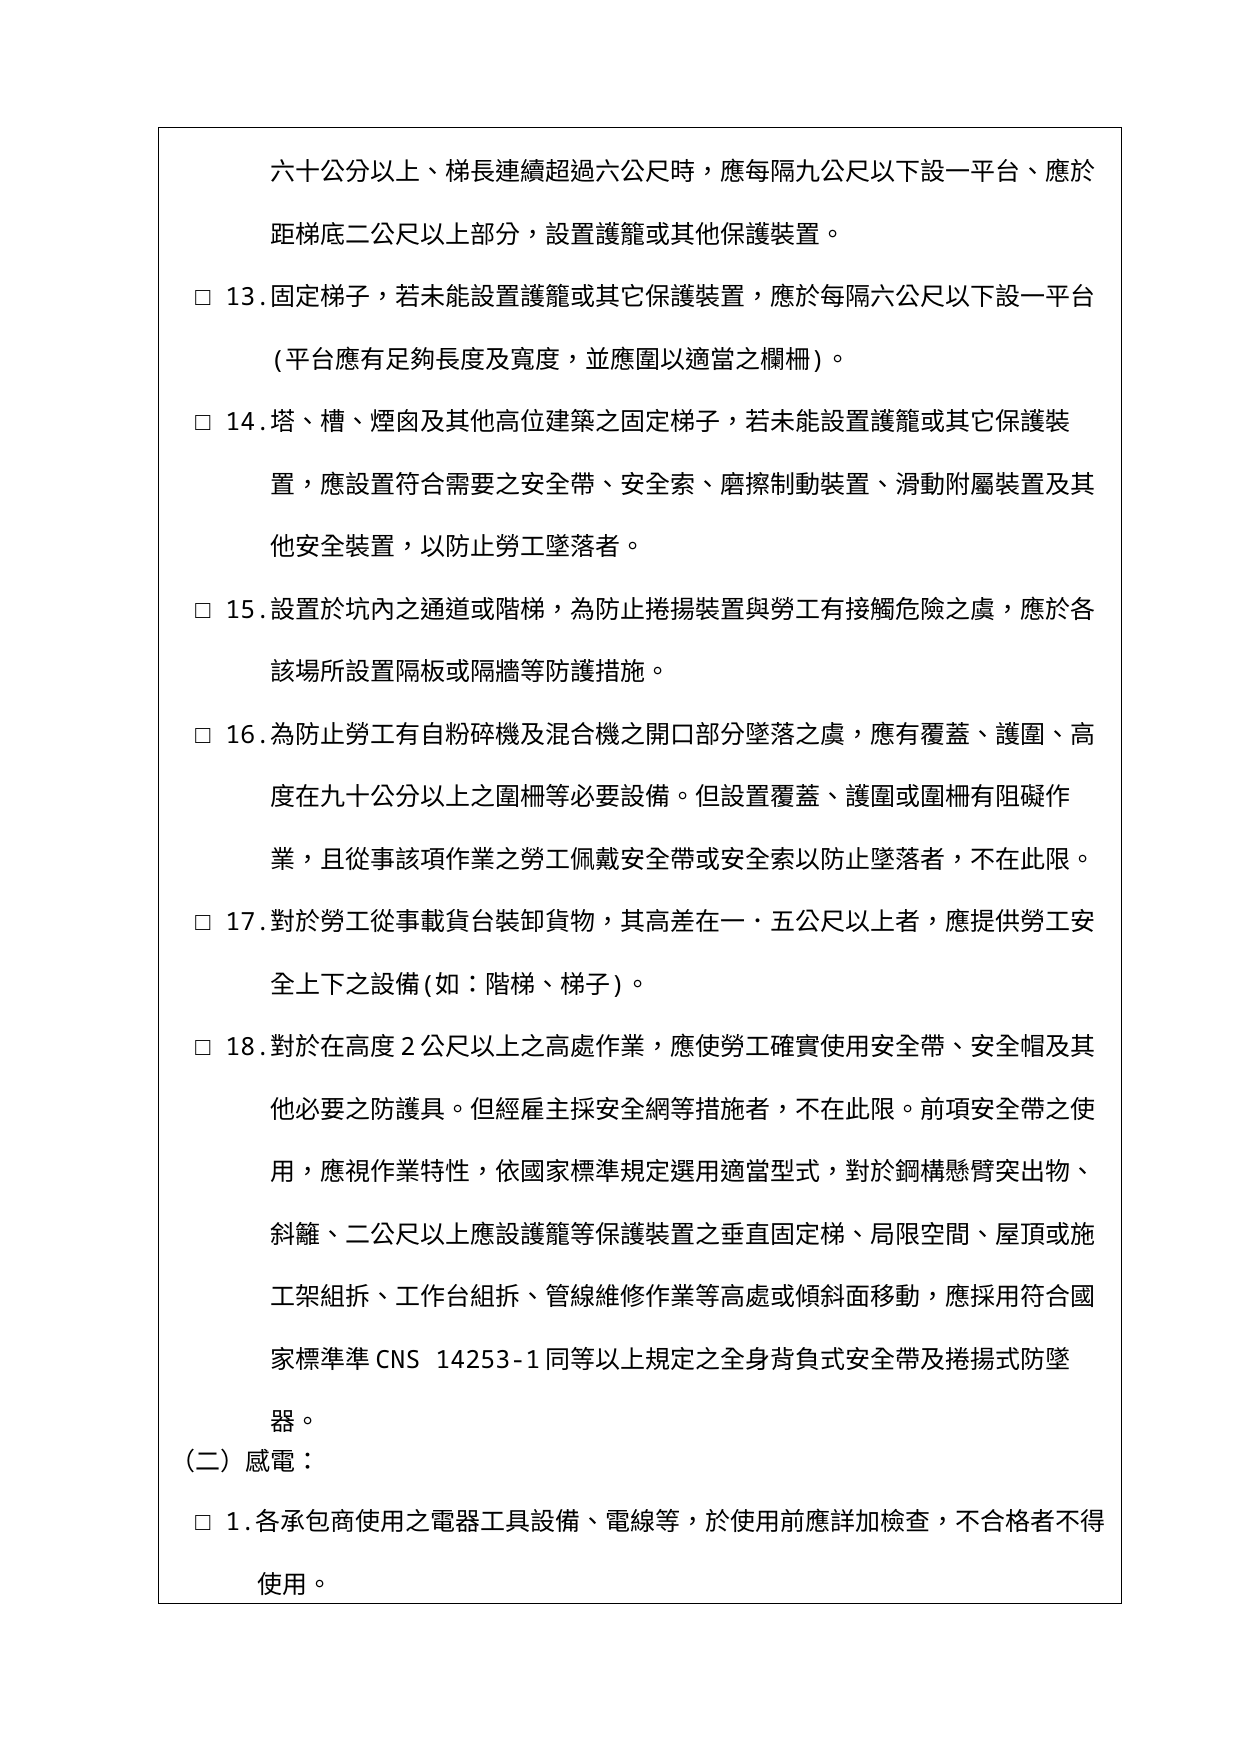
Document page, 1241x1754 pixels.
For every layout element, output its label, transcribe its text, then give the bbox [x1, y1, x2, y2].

table_cell 危害防止措施： （一）墬落、滾落： □ 1.雇用勞工從事高架作業時，應依「高架作業勞工護措施標準」辦理。 □ 2.二公尺以上地面或牆面開口部分應設置護欄或護蓋；構台、工作台四週應設置護欄；樓梯、階梯側邊應設置扶手。 □ 3.勞工於未設置工作平台、護欄等處從事高架作業時，應佩帶安全帶。必要時，其下方並設置安全網。 □ 4.勞工有下列情事之一者，承包商不得使其從事高架作業。 A.酒醉或有酒醉之虞者。 B.身體虛弱，經醫生診斷認為身體狀況不良者。 C.情緒不穩定，有安全顧慮者。 D.勞工自覺不適從事該項工作者。 E.其他經主管人員認定者。 □ 5.高度在二公尺以上之作業場所，有遇強風、大雨等惡劣氣候致勞工有墜落危險時，應使勞工停止作業。 □ 6.於以石綿板、鐵皮板、瓦、木板、茅草、塑膠等易踏穿材料構築之屋頂及雨遮，或於以礦纖板、石膏板等易踏穿材料構築之夾層天花板從事作業時，為防止勞工踏穿墜落，應採取下列設施：一、規劃安全通道，於屋架、雨遮或天花板支架上設置適當強度且寬度在三十公分以上之踏板。二、於屋架、雨遮或天花板下方可能墜落之範圍，裝設堅固格柵或安全網等防墜設施。三、指定屋頂作業主管指揮或監督該作業。 □ 7.於高差超過一．五公尺以上之場所作業時，應設置能使勞工安全上下之設備。(如：階梯、梯子)。 □ 8.使用之移動梯應具有堅固之構造、材質不得有顯著之損傷、腐蝕等現象、寬度應在三十公分以上、應採取防止滑溜或其他防止轉動之必要措施、必要時應派員協助固定並監視作業進行。 □ 9.使用之合梯應具有堅固之構造、其材質不得有顯著之損傷、腐蝕等、梯腳與地面之角度應在七十五度以內，且兩梯腳間有繫材扣牢、有安全防滑之梯面。 □ 10.有墜落危險之場所，應設置警告標示，並禁止與工作無關之人員進入。 □ 11.架設之通道有墜落之虞之場所，應置備高度九十公分以上之堅固扶手、在作業上認有必要時，得在必要之範圍內設置活動扶手、營建使用之高度超過八公尺以上之階梯，應於每隔七公尺內設置平台一處。 □ 12.設置之固定梯子應具有堅固之構造、應等間隔設置踏條，踏條應能防滑並避免油污、踏條與牆壁間應保持十六．五公分以上之淨距、應有防止梯子移位或滑動之措施、不得有妨礙作業人員通行之障礙物、梯子之頂端應突出板面六十公分以上、梯長連續超過六公尺時，應每隔九公尺以下設一平台、應於距梯底二公尺以上部分，設置護籠或其他保護裝置。 □ 13.固定梯子，若未能設置護籠或其它保護裝置，應於每隔六公尺以下設一平台(平台應有足夠長度及寬度，並應圍以適當之欄柵)。 □ 14.塔、槽、煙囪及其他高位建築之固定梯子，若未能設置護籠或其它保護裝置，應設置符合需要之安全帶、安全索、磨擦制動裝置、滑動附屬裝置及其他安全裝置，以防止勞工墜落者。 □ 15.設置於坑內之通道或階梯，為防止捲揚裝置與勞工有接觸危險之虞，應於各該場所設置隔板或隔牆等防護措施。 □ 16.為防止勞工有自粉碎機及混合機之開口部分墜落之虞，應有覆蓋、護圍、高度在九十公分以上之圍柵等必要設備。但設置覆蓋、護圍或圍柵有阻礙作業，且從事該項作業之勞工佩戴安全帶或安全索以防止墜落者，不在此限。 □ 17.對於勞工從事載貨台裝卸貨物，其高差在一．五公尺以上者，應提供勞工安全上下之設備(如：階梯、梯子)。 □ 18.對於在高度2公尺以上之高處作業，應使勞工確實使用安全帶、安全帽及其他必要之防護具。但經雇主採安全網等措施者，不在此限。前項安全帶之使用，應視作業特性，依國家標準規定選用適當型式，對於鋼構懸臂突出物、斜籬、二公尺以上應設護籠等保護裝置之垂直固定梯、局限空間、屋頂或施工架組拆、工作台組拆、管線維修作業等高處或傾斜面移動，應採用符合國家標準準CNS 14253-1同等以上規定之全身背負式安全帶及捲揚式防墜器。 （二）感電： □ 1.各承包商使用之電器工具設備、電線等，於使用前應詳加檢查，不合格者不得使用。 □ 2.一、使用對地電壓在一百五十伏特以上移動式或攜帶式電動機具。二、於含水或被其他導電度高之液體濕潤之潮濕場所、金屬板上或鋼架上等導電性良好場所使用移動式或攜帶式電動機具。三、於建築或工程作業使用之臨時用電設備應於各該電動機具設備之連接電路上設置適合其規格，具有高敏感度、高速型，能確實動作之防止感電用漏電斷路器。設置之漏電斷路器，不得任意拆卸、破壞。 □ 3.附近如有高壓電線，除應向電力公司申請裝設絕緣套管外，各承包商於吊舉物件，或搬運長物時，應特別小心，避免碰觸。 □ 4.承包商自行拉設之電線，應予架高，並加掛標示。 □ 5.於良導體機器設備內之狹小空間，或於鋼架等致有觸及高導電性接地物之場所，從事作業所用之交流電焊機，應使用自動電擊防止裝置。 □ 6.電焊機需具自動電擊防止裝置且外殼應接地並標示，電焊人員須穿戴絕緣手套、絕緣鞋、防護面罩等防護具，作業地點二公尺內應放置滅火器。 □ 7.高壓或特別高壓用開關、避雷器或類似器具等在動作時，會發生電弧之電氣器具，應與木製之壁、天花板等可燃物質保持相當距離。但使用防火材料隔離者，不在此限。 □ 8.電氣機具之帶電部分，如勞工於作業中或通行時，有因接觸(含經由導電體而接觸者，以下同)或接近致發生感電之虞者，應設防止感電之護圍或絕緣被覆。 □ 9.連接於移動電線之攜帶型電燈，或連接於臨時配線、移動電線之架空懸垂電燈等，為防止觸及燈座帶電部分而引起感電或燈泡破損而引起之危險，應設置合乎燈座露出帶電部分，手指不易接觸之構造，使用不易變形或破損之材料的護罩。 □ 10.電焊作業使用之焊接柄，應有相當之絕緣耐力及耐熱性，破損時應立即更換或修復。 □ 11.對勞工於作業中或通行時，有接觸絕緣被覆配線或移動電線或電氣機具、設備之虞者，應有防止絕緣被破壞或老化等致引起感電危害之設施。(如將線路架高或套管等防護方式)。 □ 12.啟斷馬達或其他電氣機具之裝置，應明顯標示其啟斷操作及用途。但如其配置方式或配置位置，已足顯示其操作及用途者，不在此限。 □ 13.良導體機器設備內之檢修工作所用之照明燈及工具，其使用電壓不得超過二十四伏特，且導線須為耐磨損及有良好絕緣，並不得有接頭。 □ 14.易產生非導電性及非燃燒性塵埃之工作場所，其電氣機械器具，應裝於具有防塵效果之箱內，或使用防塵型器具，以免塵垢堆積影響正常散熱，造成用電設備之燒損。 □ 15.有發生靜電致傷害勞工之虞之工作機械及其附屬物件，應就其發生靜電之部份施行接地，使用除電劑或裝設無引火源之除電裝置等適當設備。 □ 16.通路上使用臨時配線或移動電線。但經妥為防護而車輛或其他物體通過該配線或移動電線時不致損傷其絕緣被覆者，不在此限。 □ 17.於電路開路後從事該電路、該電路支持物、或接近該電路工作物之敷設、建造、檢查、修理、油漆等作業時，應於確認電路開路後，採取開路之開關於作業中，應上鎖或標示「禁止送電」、「停電作業中」或設置監視人員監視之。開路後之電路如含有電力電纜、電力電容器等致電路有殘留電荷引起危害之虞者，應以安全方法確實放電。開路後之電路藉放電消除殘留電荷後，應以檢電器具檢查，確認其已停電，且為防止該停電電路與其他電路之混觸、或因其他電路之感應、或其他電源之逆送電引起感電之危害，應使用短路接地器具確實短路，並加接地。停電作業範圍如為發電或變電設備或開關場之一部分時，應將該停電作業範圍以藍帶或網加圍，並懸掛「停電作業區」標誌；有電部分則以紅帶或網加圍，並懸掛「有電危險區」標誌，以資警示。 □ 18.作業終了送電時，應事先確認從事作業等之勞工無感電之虞，並於拆除短路接地器具與紅藍帶或網及標誌後為之。 □ 19.高壓或特別高壓電路，非用於啟斷負載電流之空斷開關及分段開關(隔離開關)，為防止操作錯誤，應設置足以顯示該電路為無負載之指示燈或指示器等，使操作勞工易於識別該電路確無負載。但已設置僅於無負載時方可啟斷之連鎖裝置者，不在此限。 □ 20.勞工於低壓電路從事檢查、修理等活線作業時，應使該作業勞工戴用絕緣用防護具，或使用活線作業用器具或其他類似之器具。 □ 21.接近低壓電路或其支持物從事敷設、檢查、油漆等作業時，應於該電路裝置絕緣用防護裝備。但勞工戴用絕緣用防護具從事作業而無感電之虞者，不在此限。 □ 22.從事高壓電路之檢查、修理等活線作業時，應戴用絕緣用防護具，並於有接觸或接近該電路部分設置絕緣用防護裝備。使用活線作業用器具。使用活線作業用絕緣工作台及其他裝備，並不得使身體或其使用中之工具、材料等導電體接觸或接近有感電之虞之電路或帶電體。 □ 23.接近高壓電路或高壓電路支持物從事敷設、檢查、修理、油漆等作業時，為防止接觸高壓電路引起感電之危險，在距離頭上、身側及腳下六十公分以內之高壓電路，應在該電路設置絕緣用防護裝備。但已戴用絕緣用防護具而無感電之虞者，不在此限。 □ 24.架空電線或電氣機具電路之接近場所從事工作物之裝設、解體、檢查、修理、油漆等作業及其附屬性作業或使用打樁機、拔樁機、移動式吊車及其他有關作業時，雇主應設置護圍、或於該電路四周裝置絕緣用防護裝備等設備或採取移開該電路之措施。 □ 25.高壓以上之停電作業、活線作業及活線接近作業，應將作業期間、作業內容、作業之電路及接近於此電路之其他電路系統，告知作業之勞工，並應指定監督人員負責指揮。 □ 26.六百伏特以下之電氣設備前方，至少應有八十公分以上之水平工作空間。 □ 27.絕緣用防護裝備、防護具、活線作業用工具等，應每六個月檢驗其性能一次，工作人員應於每次使用前自行檢點，不合格者應予更換。 □ 28.電氣設備，平時應注意與電路無關之任何物件，不得懸掛或放置於電線或電氣器具。不得使用未知或不明規格之工業用電氣器具。電動機械之操作開關，不得設置於工作人員須跨越操作之位置。防止工作人員感電之圍柵、屏障等設備，如發現有損壞，應即修補。 □ 29.為防止電氣災害，對於所有工作人員應注意電氣器材之裝設與保養(包括修理、換保險絲等)，非合格之電氣技術人員不得擔任。為調整電動機械而停電，其開關切斷後，須立即掛牌標示並簽字之。復電時，應由原掛牌人取下安全掛牌後，始可復電，以確保安全。變電室或配電室，非工作人員不得任意進入。不得以肩負方式攜帶過長物體(如竹梯、鐵管、塑膠管等)接近或通過電氣設備。開關之開閉動件應確實，如有鎖扣設備，應於操作後加鎖。拔卸電氣插頭時，應確實自插頭處拉出。切斷開關應迅速確實。不得以濕手或濕操作棒操作開關。非職權範圍，不得擅自操作各項設備。如遇電氣設備或電路著火，須用不導電之滅火設備。 □ 30.從事電氣工作之勞工，應使其使用電工安全帽、絕緣防護具及其他必要之防護器具。 □ 31.對於電氣設備及線路之敷設、建造、掃除、檢查、修理或調整等有導致感電之虞者，應停止送電，並為防止他人誤送電，應採上鎖或設置標示等措施。 （三）崩（倒）塌： □ 1.深度1.5公尺以上之露天開挖有崩塌之虞者，應設置擋土支撐，挖出之土方不得堆置於臨時開挖面之上方。 □ 2.模板支撐應依模板形狀，預期之荷重及混泥土澆置之方法等妥為設計，支撐材料有明顯損傷、變形或腐蝕者，不得使用。 □ 3.模板支撐、斜撐、水平繫條、墊木等應依規定構築牢固，避免澆置混泥土時，發生崩塌事故。 □ 4.施工架與結構體間應以壁連座連接牢固，以防倒塌。 □ 5.模板、施工架、鋼架上不可放置過重物品，以防倒塌。 □ 6.施工架應固定於穩固之地面（活動施工架除外），工作台踏板應舖滿，四周應設置欄杆。 （四）物料掉落： □ 1.高處作業時，應先整頓工作環境，避免物件掉落，擊傷下方人員。 □ 2.應嚴格督促所僱勞工進入工作場所應配戴安全帽，並扣好顎帶。 □ 3.高處作業有物體墬落之虞時，應設置擋板、斜籬或防護網。 □ 4.高處作業時，應嚴禁由上方往下方丟擲物件。 □ 5.承包商應告誡所僱勞工，不可從吊舉物下方通過。 □ 6.起重機之吊鉤，應裝設防滑舌片，以防吊物脫落。 □ 7.三公噸以上之固定式起重機操作人員應經中央主管機關認可之訓練或經技能檢定之合格人員擔任之。 □ 8.吊升荷重未滿三公噸之固定式起重機操作人員。使用起重機具從事吊掛作業人員應精特殊作業安全衛生教育訓練。 □ 9.起重機具，應標示最高負荷，並使用時不得超過此項限制。 □ 10.起重機具之吊鉤或吊具，為防止與吊架或捲揚胴接觸、碰撞，應有至少保持○．二五公尺距離之過捲預防裝置；並於鋼索上作顯著標示或設警報裝置，以防止過度捲揚所引起之損傷。 □ 11.吊掛之鋼索作為起重升降機具之吊掛用具不得有鋼索一撚間有百分之十以上素線截斷者、直徑減少達公稱直徑百分之七以上者、有顯著變形或腐蝕者、已扭結者。 □ 12.不得使用已變形或已龜裂之吊鉤、鉤環、鏈環，作為起重升降機具之吊掛用具。 □ 13.不得使用纖維索、帶，作為起重升降機具之吊掛用具已斷一股子索者，有顯著之損傷或腐蝕者。 □ 14.吊鏈或未設環結之鋼索，其兩端非設有吊鉤、鉤環、鏈環或編結環首、壓縮環首者，不能作為起重機具之吊掛用具。 □ 15.固定式起重機之使用，以吊物為限，不得乘載或吊升勞工從事作業。 □ 16.工作場所有物體飛落之虞，應設防止物體飛落設備，或應供給勞工安全帽，並確實戴用。 （五）跌倒： □ 1.承包商於每日工作前，應先整頓工作環境。 □ 2.施工用建材堆置，應排放整齊，不可佔用通道及妨害勞工動作。 □ 3.工作場所地面應盡量平坦，避免有鼓起或凸出物件，如無法避免，應加防護或警告標示。 □ 4.樓梯間、地下室等昏暗工作場所，應裝設適當之照明設備。 （六）衝撞、被撞： □ 1.起重機作業手吊舉物件時，應謹慎操作避免搖晃，避免撞擊人員或物品。 □ 2.抬舉重物下坡時，應放慢腳步，不可以跑步，避免撞傷他人。 □ 3.車輛機械，駕駛者或有關人員應執行，除非所有人員已遠離該機械（駕駛者等依規定就位者除外），否則不得起動。應依製造廠商規定之安全度及最大使用荷重等操作。禁止停放於有滑落危險之虞之斜坡。禁止夜間停放於交通要道。駕駛者離開其位置時，應熄火、制動，並安置煞車等，防止該機械滑走。堆高機駕駛者離開座位置時，應將貨叉等放置於地面，並將原動機熄火、制動。 □ 4.車輛機械，應依該就業場所之地質、地形、視線等狀況，規定車輛行駛速率。 □ 5.堆高機未置備有後扶架者，不得使用。 □ 6.堆高機之托板或撬板應具有充分能承受積載之貨物重量之強度。無顯著之損傷、變形或腐蝕者。 □ 7.堆高機，應規定其使用荷重不得超過該機械所能承受之最大荷重。 □ 8.荷重在一公噸以上之堆高機，應指派經特殊安全衛生教育、訓練人員操作。 □ 9.物料搬運、處置，如以車輛機械作業時，應事先清除其通道、碼頭等之阻礙物及採取必要措施。 □ 10.堆高機應設警報裝置。 □ 11.堆高機應裝置前照燈及後照燈。但堆高機已註明限照度良好場所使用者，不在此限。 （七）夾、捲、切、割、擦傷： □ 1.圓鋸機、研磨機應設置護罩，且應有TS安全標示。 □ 2.使用之機械，如有傳動帶、傳動輪、齒輪、轉輪等有使勞工被捲、夾、擦傷者，應設護罩或護欄。 □ 3.於機械開始運轉有危害勞工之虞時，應規定固定信號，並指定指揮人員負責指揮。 □ 4.鑽孔機、截角機等旋轉刃具作業，勞工手指有觸及之虞者，應明確告知並標示勞工不得使用手套。 □ 5.機械之掃除、上油、檢查、修理或調整有導致危害勞工之虞者，應使該機械停止運轉。為防止他人操作該機械之起動裝置，應採上鎖或設置標示等措施。前述掃除、上油、檢查、修理或調整工作如必須在運轉狀態下施行者，應於危險之部分設置護罩或護圍等設備。 □ 6.離心機械，應裝置覆蓋及連鎖裝置。 □ 7.勞工操作或接近運轉中之原動機、動力傳動裝置、動力滾捲裝置，或動力運轉之機械，勞工之頭髮或衣服有被捲入危險之虞時，應使勞工確實著用適當之衣帽。 □ 8.木材加工用圓盤鋸，應設置反撥預防裝置及鋸齒接觸預防裝置。 （八）火災： □ 1.嚴禁承包商人員於倉庫及易燃物品堆放處或有「禁火」場所吸煙及使用明火。 □ 2.焊接或動火作業時，下方如有易燃物品，應予移開或鋪蓋。 □ 3.實施動火作業，請先洽業務承辦單位辦理。 □ 4.作業期間如須暫停作業區消防安全設備功能時，請先洽本校總務處營繕管理組辦理。 （九）爆炸： □ 1.乙炔、氧氣鋼瓶應豎立直放，並加予固定。 □ 2.高壓氣體容器與空容器應分區放置。可然性氣體及氧氣鋼瓶應分開儲存。 □ 3.如不慎造成瓦斯管破裂時，應即派員處理，並設置警戒，嚴禁煙火之標示。 （十）缺氧： □ 1.於缺氧作業場所作業時，應依勞動部頒布之「缺氧症預防規則」之規定辦理。 □ 2.從事缺氧作業前，應先測定各作業場所空氣中氧氣含量，低於百分之十八時應禁勞工進入。 □ 3.勞工進入涵洞、人孔、管道、隧道等缺氧危險場所作業前，應先行通風換氣。 □ 4.從事缺氧危險作業時，應置備測定空氣中氧氣濃度之必要測定儀器，並採取隨時可確認空氣中氧氣濃度、硫化氫等其他有害氣體濃度之措施。 □ 5.從事缺氧危險作業時，於當日作業開始前、所有勞工離開作業場所後再次開始作業前及勞工身體或換氣裝置等有異常時，應確認該作業場所空氣中氧氣濃度、硫化氫等其他有害氣體濃度。 □ 6.從事缺氧危險作業時，對進出該場所勞工，應予確認或點名登記。 □ 7.缺氧危險場所或其鄰接場所作業時，應將有罹患缺氧症之虞之事項、進入該場所時應採取之措施、事故發生時之緊急措施及緊急聯絡方式空氣呼吸器等呼吸防護具、安全帶等、測定儀器、換氣設備、聯絡設備等之保管場所，缺氧作業主管姓名，應標示禁止非從事缺氧危險作業之勞工，擅自進入缺氧危險場所等注意事項公告於作業場所入口顯而易見之處所，使作業勞工周知。 □ 8.從事缺氧危險作業時，應於每一班次指定缺氧作業主管從事，決定作業方法並指揮勞工作業，當班作業前確認換氣裝置、測定儀器、空氣呼吸器等呼吸防護具、安全帶等及其他防止勞工罹患缺氧症之器具或設備之狀況，並採取必要措施。監督勞工對防護器具或設備之使用狀況，其他預防作業勞工罹患缺氧症之必要措施等監督事項。 □ 9.從事缺氧危險作業時，應指派一人以上之監視人員，隨時監視作業狀況，發覺有異常時，應即與缺氧作業主管及有關人員聯繫，並採取緊急措施。 □ 10.從事缺氧危險作業，勞工有因缺氧致墜落之虞時，應供給該勞工使用之梯子、安全帶或救生索，並使勞工確實使用。 □ 11.從事缺氧危險作業時，應置備空氣呼吸器等呼吸防護具、梯子、安全帶或救生索等設備，供勞工緊急避難或救援人員使用。 □ 12.缺氧作業場所置救援人員，於其擔任救援期間，應提供並使其使用空氣呼吸器等呼吸防護具。 □ 13.進入供儲存大量物料之槽桶事先測定並確認無爆炸、中毒及缺氧等危險，使勞工佩掛安全帶及安全索等防護具，於進口處派人監視，以備發生危險時營救，工作人員應由槽桶上方進入為原則。 □ 14.勞工有暴露於高溫、有害氣體、蒸氣、粉塵或其他有害物之虞者，應置備安全衛生防護具，如安全面罩、防塵口罩、防毒面具、防護眼鏡、防護衣等適當之防護具，並使勞工確實使用。 □ 15.勞工在儲槽、隧道或其他自然換氣不充分之場所工作，不得使用具有內燃機之機械，以免排出之廢氣危害勞工。但另設有效之換氣設施者，不在此限。 □ 16.對坑內或儲槽內部作業，應設置適當之機械通風設備 □ 17.從事缺氧危險作業時，應使該勞工就其作業有關事項施檢點。 （十一）交通事故： □ 1.車輛進入校區時，應謹慎駕駛，必要時並應設置指揮人員。 □ 2.車輛於校區內應按規定時速行駛。 □ 3.勞工於校區行走時，應避免跑步，並注意行駛中之車輛。 （十二）中毒： □ 1.承包商於僱用勞工於有可能發生有機溶劑中毒、鉛中毒、四烷基鉛中毒及特定化學物質之工作場所作業時，應依勞動部頒布之「有基溶劑中毒預防規則」、「鉛中毒預防規則」、「四烷基鉛中毒預防規則」及「特定化學物質危害預防標準」處理。 □ 2.承包商人員於上述工作場所作業時，應佩帶合適之防毒口罩。 □ 3.承包商人員於上述工作場所作業時，應實施局部排氣或整體換氣措施。 （十三）溺水： □ 1.地下室、儲水槽、化糞池等如有積水作業前應予抽乾，避免人員不慎掉落溺斃。 （十四）物體破裂： □ 1.吊運易碎物品時，應特別小心，避免碰撞破裂，擊傷下方人員。 （十五）粉塵危害： □ 1.承包商雇用勞工從事粉塵作業時，應依「粉塵危害預防標準」處理。 □ 2.勞工於粉塵飛揚之工作場所作業時，應配戴防塵口罩。 （十六）踩踏： □ 1.高度超過1.5公尺之工作場所，承攬人應設置樓梯、爬梯等可供勞工安全上下之設備。 □ 2.清料孔孔蓋作業後，應立即復原。 （十七）異常氣壓： □ 1.承包商雇用勞工從事異常氣壓場所作業時，應依「異常氣壓危害預防標準」處理。 (十八)與高低溫之接觸： □ 1.承包商雇用勞工從事高溫作業，其作息時間應依「高溫作業勞工作息時間標準」處理。 （十九）與有害物之接觸： □ 1.承包商雇用勞工於放置或使用有害物質之工作場所作業時，應提供必要之防護具供勞工配戴或穿著。 （二十）移動式起重機搭乘設備作業 □ 1.對於移動式起重機之使用，以吊物為限，不得乘載或吊升勞工從事作業。但從事貨櫃裝卸、船舶維修、高煙囪施工等尚無其他安全作業替代方法，或臨時性、小規模、短時間、作業性質特殊，經採取防止墜落等措施者，不在此限。（移動式起重機從事垂直高度二十公尺以下之高處作業，不適用本項但書規定。但使用道路或鄰接道路作業者，不在此限） 前項但書所定防止墜落措施，應辦理事項如下：一、搭乘設備需設置安全母索或防墜設施，並使勞工佩戴安全帽及符合國家標準CNS14253-1 同等以上規定之全身背負式安全帶。二、搭乘設備之使用不得超過限載員額。三、垂直高度超過二十公尺之高處作業，禁止使用直結式搭乘設備。但設有無線電通訊聯絡及作業監視或預防碰撞警報裝置者，不在此限。應依前項第一款及第二款規定，要求起重機操作人員，監督搭乘人員確實辦理。 □ 2.移動式起重機搭乘設備及懸掛裝置應委託專業機構簽認且應在有效期限內;外伸撐座應全部伸出;起重機載人作業進行期間，不得走行;進行升降動作時，勞工位於搭乘設備內者，身體不得伸出箱外;應派指揮人員。(無法派指揮人員者，得採無線電通訊聯絡等方式替代)。;雇主對於前項起重機之載人作業，應依據作業風險因素，事前擬訂作業方法、作業程序、安全作業標準及作業安全檢核表，使作業勞工遵行;雇主應指派適當人員實施作業前檢點、作業中查核及自動檢查等措施，隨時注意作業安全，相關表單紀錄於作業完成前，並應妥存備查。 □ 3.移動式起重機作業時，應採取防止人員進入吊舉物下方及吊舉物通過人員上方之設備或措施。但吊舉物之下方已有安全支撐設施、其他安全設施或使吊舉物不致掉落，而無危害勞工之虞者，不在此限。 □ 4.移動式起重機作業時，為防止移動式起重機上部旋轉體之旋轉動作引起碰撞危害，應禁止人員進入有發生碰撞危害之虞之起重機作業範圍內。 （二十一）其他： □ 1. □ 2. □ 3. □ 4. □ 5. □ 6. (二十二)上開應採取之防災措施為本校建議事項，如有不足或法令另有規定，悉依其規定辦理；若承攬商另有較妥善之安全衛生管理措施，亦依其規劃自行辦理，並請以書面告知本校。 [159, 128, 1121, 1603]
